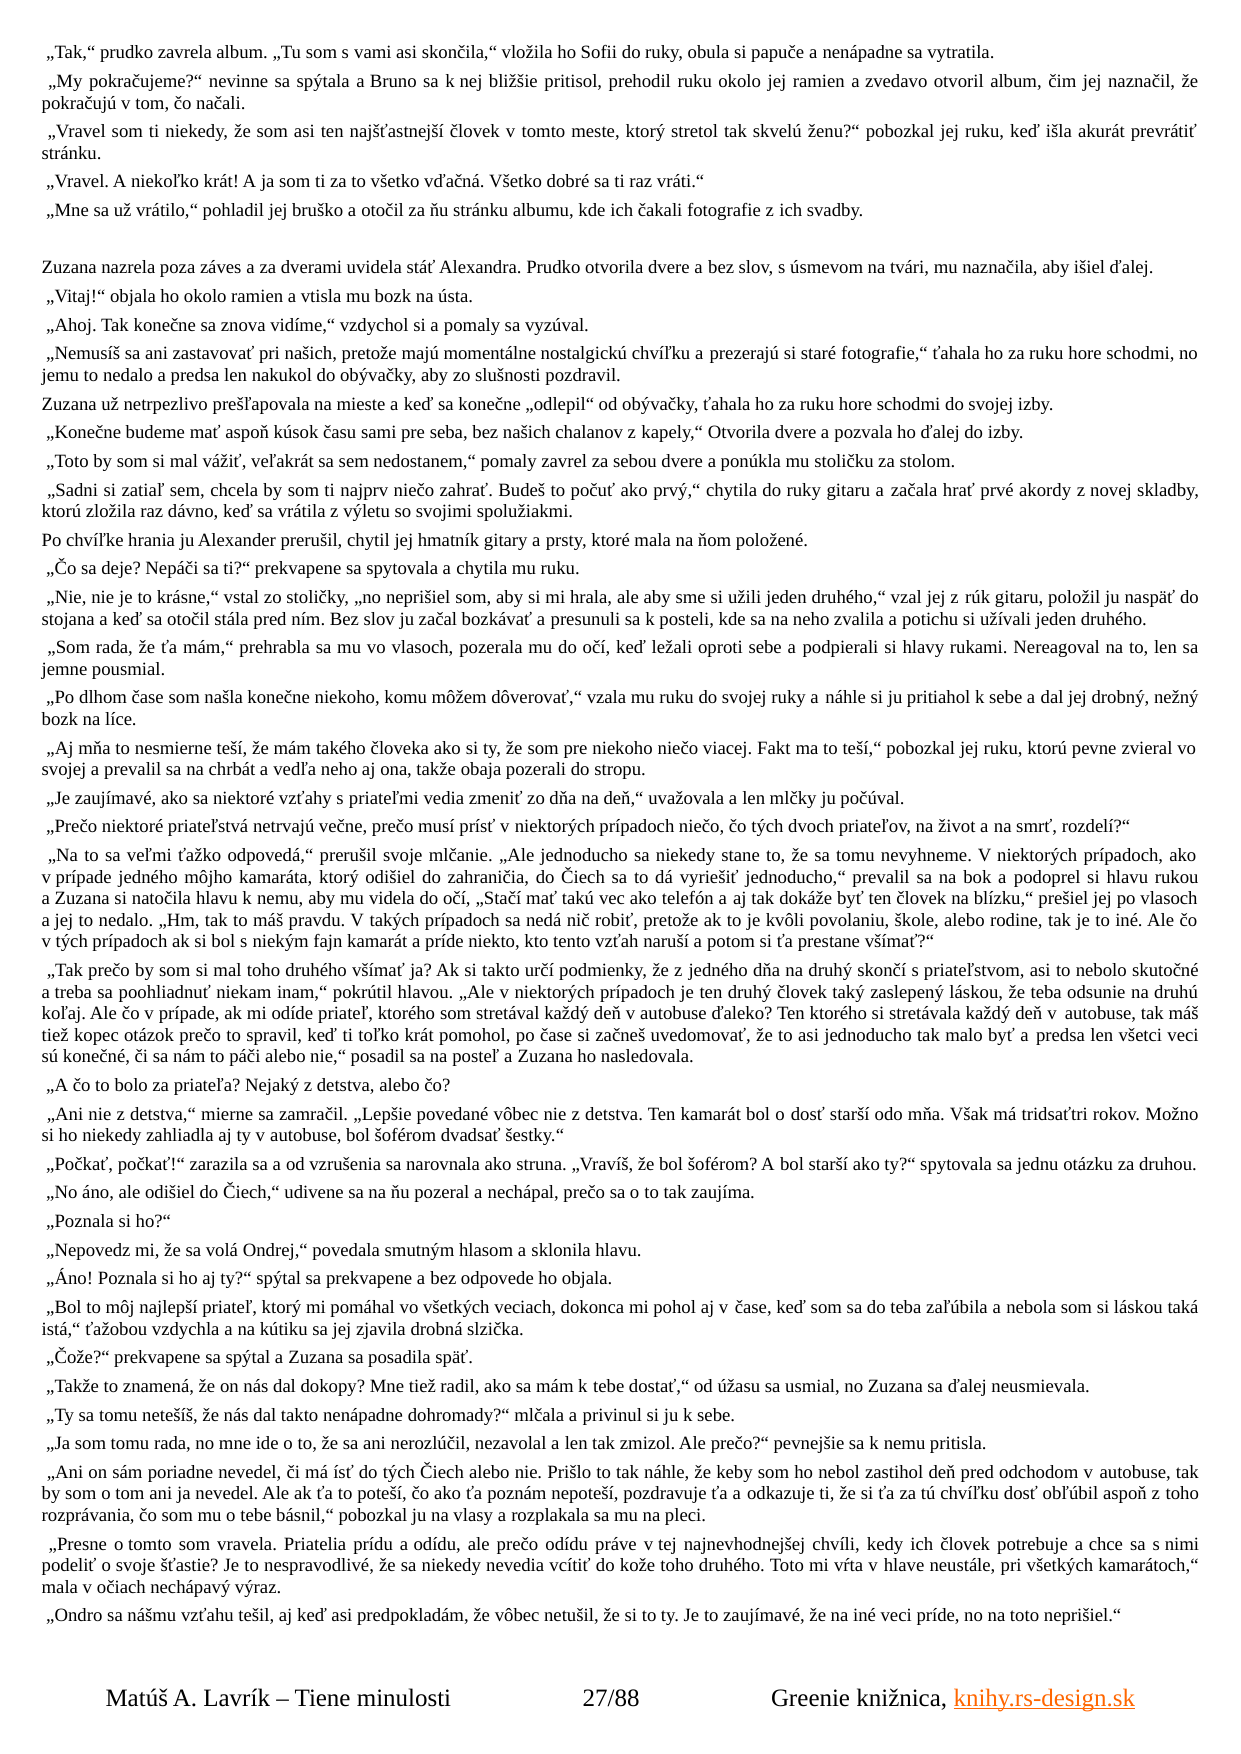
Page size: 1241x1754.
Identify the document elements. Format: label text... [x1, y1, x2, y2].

text „Mne sa už vrátilo,“ pohladil jej bruško a otočil za ňu stránku albumu, kde ich čakali fotografie z ich svadby. [41, 199, 1199, 221]
text „Ondro sa nášmu vzťahu tešil, aj keď asi predpokladám, že vôbec netušil, že si to ty. Je to zaujímavé, že na iné veci príde, no na toto neprišiel.“ [41, 1604, 1199, 1626]
text „No áno, ale odišiel do Čiech,“ udivene sa na ňu pozeral a nechápal, prečo sa o to tak zaujíma. [41, 1181, 1199, 1203]
text „Konečne budeme mať aspoň kúsok času sami pre seba, bez našich chalanov z kapely,“ Otvorila dvere a pozvala ho ďalej do izby. [41, 421, 1199, 443]
text „Ty sa tomu netešíš, že nás dal takto nenápadne dohromady?“ mlčala a privinul si ju k sebe. [41, 1403, 1199, 1425]
text „Ahoj. Tak konečne sa znova vidíme,“ vzdychol si a pomaly sa vyzúval. [41, 314, 1199, 335]
text „Vravel. A niekoľko krát! A ja som ti za to všetko vďačná. Všetko dobré sa ti raz vráti.“ [41, 170, 1199, 192]
text „Tak prečo by som si mal toho druhého všímať ja? Ak si takto určí podmienky, že z jedného dňa na druhý skončí s priateľstvom, asi to nebolo skutočné a treba sa poohliadnuť niekam inam,“ pokrútil hlavou. „Ale v niektorých prípadoch je ten druhý človek taký zaslepený láskou, že teba odsunie na druhú koľaj. Ale čo v prípade, ak mi odíde priateľ, ktorého som stretával každý deň v autobuse ďaleko? Ten ktorého si stretávala každý deň v autobuse, tak máš tiež kopec otázok prečo to spravil, keď ti toľko krát pomohol, po čase si začneš uvedomovať, že to asi jednoducho tak malo byť a predsa len všetci veci sú konečné, či sa nám to páči alebo nie,“ posadil sa na posteľ a Zuzana ho nasledovala. [41, 959, 1199, 1067]
text Po chvíľke hrania ju Alexander prerušil, chytil jej hmatník gitary a prsty, ktoré mala na ňom položené. [41, 529, 1199, 550]
text „Toto by som si mal vážiť, veľakrát sa sem nedostanem,“ pomaly zavrel za sebou dvere a ponúkla mu stoličku za stolom. [41, 450, 1199, 471]
text „Nepovedz mi, že sa volá Ondrej,“ povedala smutným hlasom a sklonila hlavu. [41, 1239, 1199, 1260]
text „Presne o tomto som vravela. Priatelia prídu a odídu, ale prečo odídu práve v tej najnevhodnejšej chvíli, kedy ich človek potrebuje a chce sa s nimi podeliť o svoje šťastie? Je to nespravodlivé, že sa niekedy nevedia vcítiť do kože toho druhého. Toto mi vŕta v hlave neustále, pri všetkých kamarátoch,“ mala v očiach nechápavý výraz. [41, 1532, 1199, 1597]
text „Ja som tomu rada, no mne ide o to, že sa ani nerozlúčil, nezavolal a len tak zmizol. Ale prečo?“ pevnejšie sa k nemu pritisla. [41, 1432, 1199, 1454]
text „My pokračujeme?“ nevinne sa spýtala a Bruno sa k nej bližšie pritisol, prehodil ruku okolo jej ramien a zvedavo otvoril album, čim jej naznačil, že pokračujú v tom, čo načali. [41, 70, 1199, 113]
text „Sadni si zatiaľ sem, chcela by som ti najprv niečo zahrať. Budeš to počuť ako prvý,“ chytila do ruky gitaru a začala hrať prvé akordy z novej skladby, ktorú zložila raz dávno, keď sa vrátila z výletu so svojimi spolužiakmi. [41, 478, 1199, 522]
text „Aj mňa to nesmierne teší, že mám takého človeka ako si ty, že som pre niekoho niečo viacej. Fakt ma to teší,“ pobozkal jej ruku, ktorú pevne zvieral vo svojej a prevalil sa na chrbát a vedľa neho aj ona, takže obaja pozerali do stropu. [41, 737, 1199, 780]
text „Na to sa veľmi ťažko odpovedá,“ prerušil svoje mlčanie. „Ale jednoducho sa niekedy stane to, že sa tomu nevyhneme. V niektorých prípadoch, ako v prípade jedného môjho kamaráta, ktorý odišiel do zahraničia, do Čiech sa to dá vyriešiť jednoducho,“ prevalil sa na bok a podoprel si hlavu rukou a Zuzana si natočila hlavu k nemu, aby mu videla do očí, „Stačí mať takú vec ako telefón a aj tak dokáže byť ten človek na blízku,“ prešiel jej po vlasoch a jej to nedalo. „Hm, tak to máš pravdu. V takých prípadoch sa nedá nič robiť, pretože ak to je kvôli povolaniu, škole, alebo rodine, tak je to iné. Ale čo v tých prípadoch ak si bol s niekým fajn kamarát a príde niekto, kto tento vzťah naruší a potom si ťa prestane všímať?“ [41, 844, 1199, 952]
text „A čo to bolo za priateľa? Nejaký z detstva, alebo čo? [41, 1074, 1199, 1095]
text „Nemusíš sa ani zastavovať pri našich, pretože majú momentálne nostalgickú chvíľku a prezerajú si staré fotografie,“ ťahala ho za ruku hore schodmi, no jemu to nedalo a predsa len nakukol do obývačky, aby zo slušnosti pozdravil. [41, 342, 1199, 385]
text „Vravel som ti niekedy, že som asi ten najšťastnejší človek v tomto meste, ktorý stretol tak skvelú ženu?“ pobozkal jej ruku, keď išla akurát prevrátiť stránku. [41, 120, 1199, 163]
text „Tak,“ prudko zavrela album. „Tu som s vami asi skončila,“ vložila ho Sofii do ruky, obula si papuče a nenápadne sa vytratila. [41, 41, 1199, 63]
text „Poznala si ho?“ [41, 1210, 1199, 1232]
text „Počkať, počkať!“ zarazila sa a od vzrušenia sa narovnala ako struna. „Vravíš, že bol šoférom? A bol starší ako ty?“ spytovala sa jednu otázku za druhou. [41, 1153, 1199, 1174]
text „Takže to znamená, že on nás dal dokopy? Mne tiež radil, ako sa mám k tebe dostať,“ od úžasu sa usmial, no Zuzana sa ďalej neusmievala. [41, 1375, 1199, 1396]
text „Prečo niektoré priateľstvá netrvajú večne, prečo musí prísť v niektorých prípadoch niečo, čo tých dvoch priateľov, na život a na smrť, rozdelí?“ [41, 815, 1199, 837]
text „Nie, nie je to krásne,“ vstal zo stoličky, „no neprišiel som, aby si mi hrala, ale aby sme si užili jeden druhého,“ vzal jej z rúk gitaru, položil ju naspäť do stojana a keď sa otočil stála pred ním. Bez slov ju začal bozkávať a presunuli sa k posteli, kde sa na neho zvalila a potichu si užívali jeden druhého. [41, 586, 1199, 629]
text Zuzana už netrpezlivo prešľapovala na mieste a keď sa konečne „odlepil“ od obývačky, ťahala ho za ruku hore schodmi do svojej izby. [41, 392, 1199, 414]
text „Čo sa deje? Nepáči sa ti?“ prekvapene sa spytovala a chytila mu ruku. [41, 557, 1199, 579]
text „Áno! Poznala si ho aj ty?“ spýtal sa prekvapene a bez odpovede ho objala. [41, 1267, 1199, 1289]
text „Vitaj!“ objala ho okolo ramien a vtisla mu bozk na ústa. [41, 285, 1199, 307]
text Zuzana nazrela poza záves a za dverami uvidela stáť Alexandra. Prudko otvorila dvere a bez slov, s úsmevom na tvári, mu naznačila, aby išiel ďalej. [41, 256, 1199, 278]
text „Čože?“ prekvapene sa spýtal a Zuzana sa posadila späť. [41, 1346, 1199, 1368]
text „Bol to môj najlepší priateľ, ktorý mi pomáhal vo všetkých veciach, dokonca mi pohol aj v čase, keď som sa do teba zaľúbila a nebola som si láskou taká istá,“ ťažobou vzdychla a na kútiku sa jej zjavila drobná slzička. [41, 1296, 1199, 1339]
text „Po dlhom čase som našla konečne niekoho, komu môžem dôverovať,“ vzala mu ruku do svojej ruky a náhle si ju pritiahol k sebe a dal jej drobný, nežný bozk na líce. [41, 686, 1199, 729]
text „Ani on sám poriadne nevedel, či má ísť do tých Čiech alebo nie. Prišlo to tak náhle, že keby som ho nebol zastihol deň pred odchodom v autobuse, tak by som o tom ani ja nevedel. Ale ak ťa to poteší, čo ako ťa poznám nepoteší, pozdravuje ťa a odkazuje ti, že si ťa za tú chvíľku dosť obľúbil aspoň z toho rozprávania, čo som mu o tebe básnil,“ pobozkal ju na vlasy a rozplakala sa mu na pleci. [41, 1461, 1199, 1525]
text „Som rada, že ťa mám,“ prehrabla sa mu vo vlasoch, pozerala mu do očí, keď ležali oproti sebe a podpierali si hlavy rukami. Nereagoval na to, len sa jemne pousmial. [41, 636, 1199, 679]
text „Je zaujímavé, ako sa niektoré vzťahy s priateľmi vedia zmeniť zo dňa na deň,“ uvažovala a len mlčky ju počúval. [41, 787, 1199, 808]
text „Ani nie z detstva,“ mierne sa zamračil. „Lepšie povedané vôbec nie z detstva. Ten kamarát bol o dosť starší odo mňa. Však má tridsaťtri rokov. Možno si ho niekedy zahliadla aj ty v autobuse, bol šoférom dvadsať šestky.“ [41, 1102, 1199, 1146]
